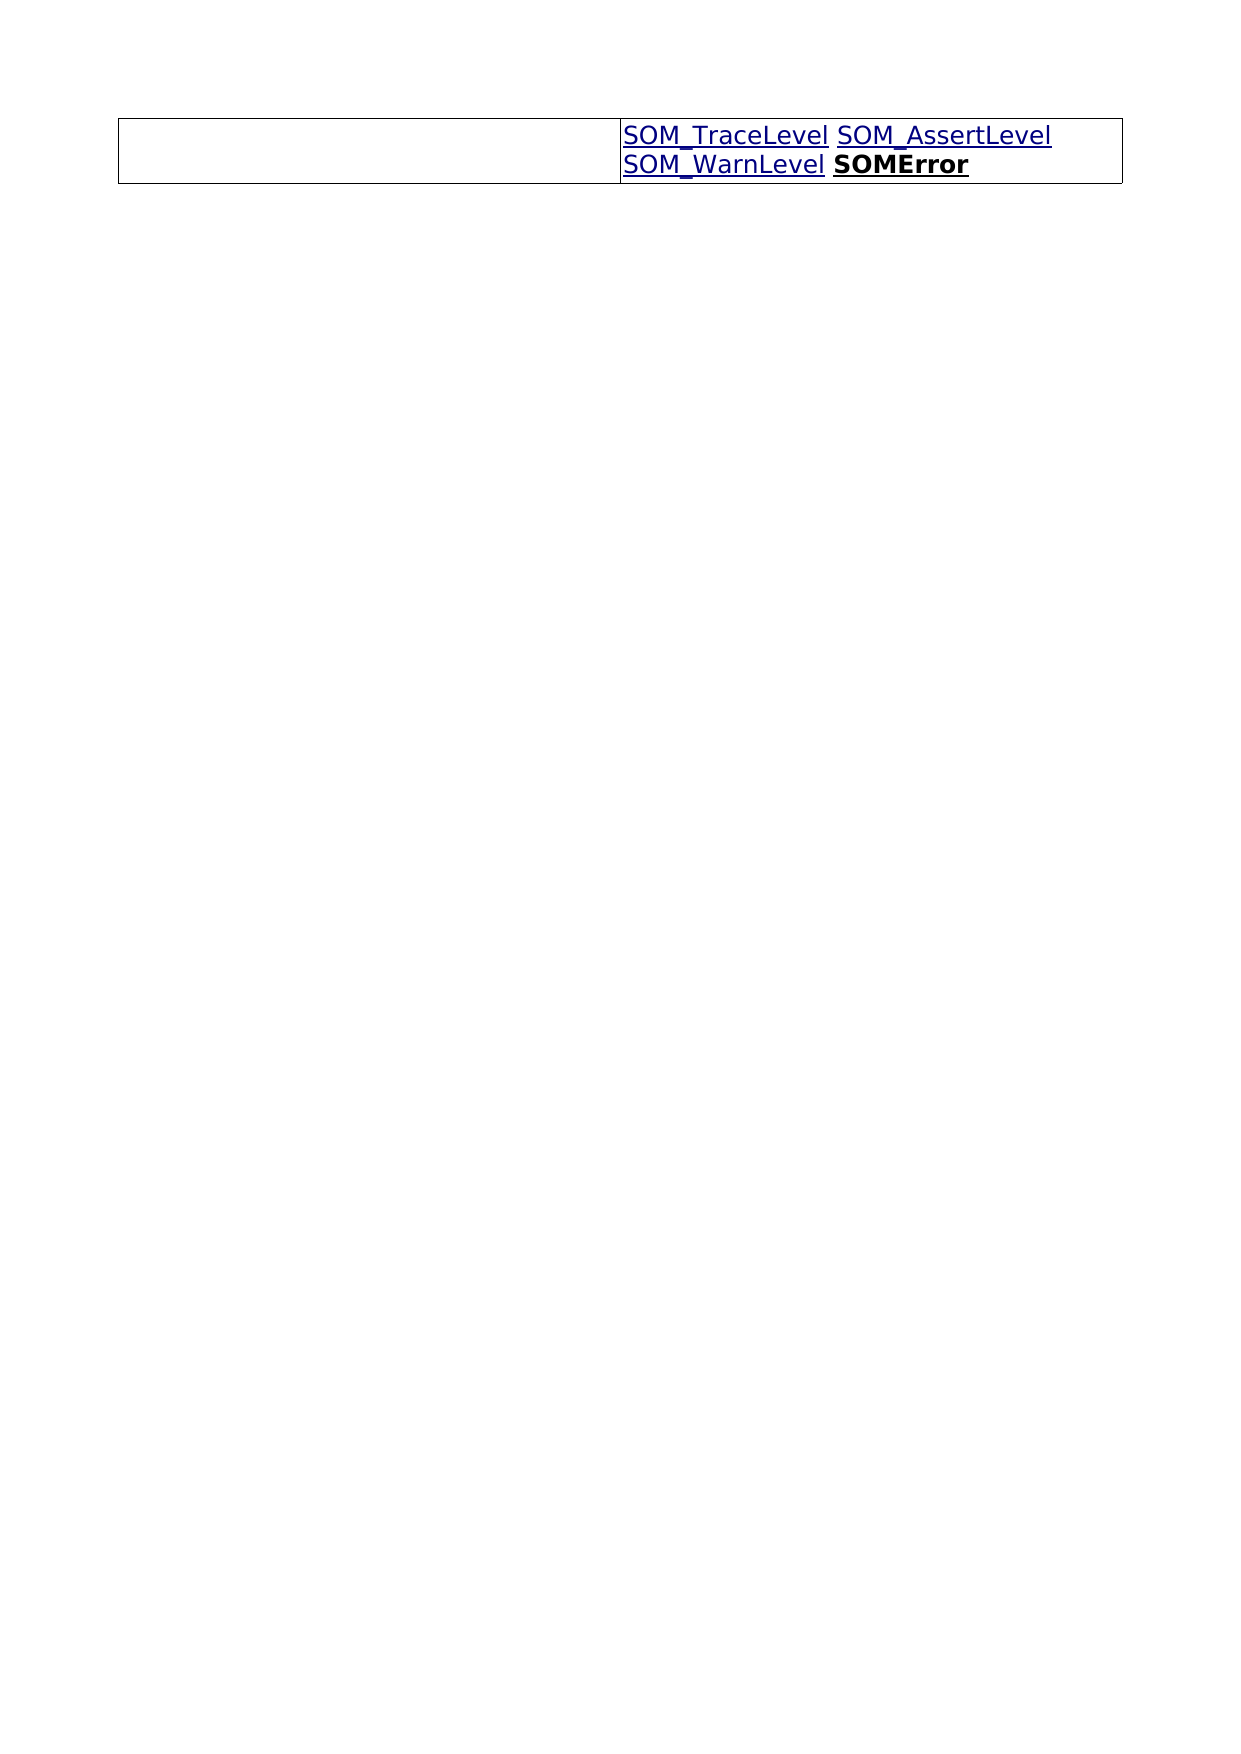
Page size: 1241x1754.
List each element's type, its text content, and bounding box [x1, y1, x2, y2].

table_cell [119, 119, 620, 182]
table_cell SOM_TraceLevel SOM_AssertLevel SOM_WarnLevel SOMError [621, 119, 1122, 182]
